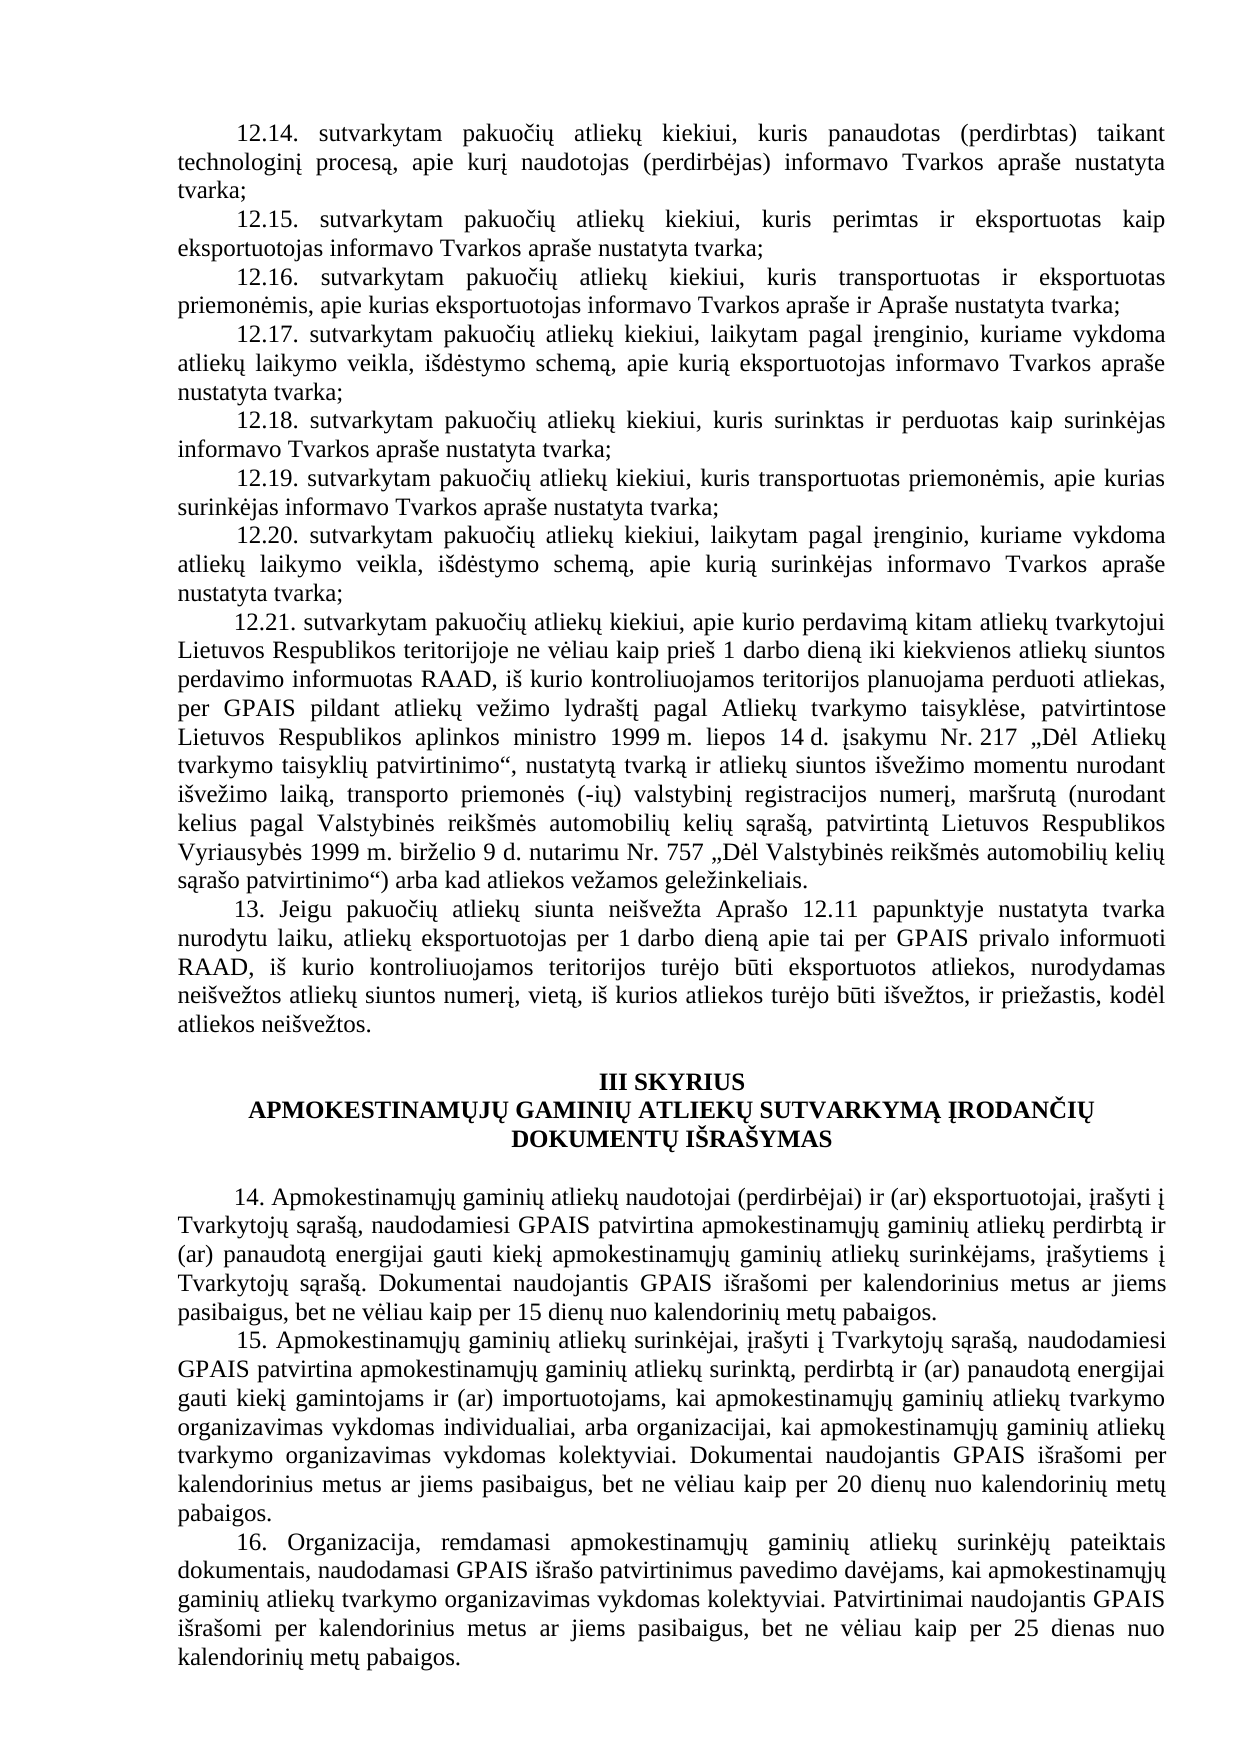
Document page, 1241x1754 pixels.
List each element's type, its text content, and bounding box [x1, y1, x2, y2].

text 12.17. sutvarkytam pakuočių atliekų kiekiui, laikytam pagal įrenginio, kuriame vykdoma atliekų laikymo veikla, išdėstymo schemą, apie kurią eksportuotojas informavo Tvarkos apraše nustatyta tvarka; [177, 319, 1166, 406]
text 15. Apmokestinamųjų gaminių atliekų surinkėjai, įrašyti į Tvarkytojų sąrašą, naudodamiesi GPAIS patvirtina apmokestinamųjų gaminių atliekų surinktą, perdirbtą ir (ar) panaudotą energijai gauti kiekį gamintojams ir (ar) importuotojams, kai apmokestinamųjų gaminių atliekų tvarkymo organizavimas vykdomas individualiai, arba organizacijai, kai apmokestinamųjų gaminių atliekų tvarkymo organizavimas vykdomas kolektyviai. Dokumentai naudojantis GPAIS išrašomi per kalendorinius metus ar jiems pasibaigus, bet ne vėliau kaip per 20 dienų nuo kalendorinių metų pabaigos. [177, 1326, 1166, 1527]
text 13. Jeigu pakuočių atliekų siunta neišvežta Aprašo 12.11 papunktyje nustatyta tvarka nurodytu laiku, atliekų eksportuotojas per 1 darbo dieną apie tai per GPAIS privalo informuoti RAAD, iš kurio kontroliuojamos teritorijos turėjo būti eksportuotos atliekos, nurodydamas neišvežtos atliekų siuntos numerį, vietą, iš kurios atliekos turėjo būti išvežtos, ir priežastis, kodėl atliekos neišvežtos. [177, 894, 1166, 1038]
text apmokestinamųjų gaminių atliekų sutvarkymą įrodančių dokumentų išrašymas [177, 1096, 1166, 1153]
text 12.16. sutvarkytam pakuočių atliekų kiekiui, kuris transportuotas ir eksportuotas priemonėmis, apie kurias eksportuotojas informavo Tvarkos apraše ir Apraše nustatyta tvarka; [177, 262, 1166, 319]
text 12.15. sutvarkytam pakuočių atliekų kiekiui, kuris perimtas ir eksportuotas kaip eksportuotojas informavo Tvarkos apraše nustatyta tvarka; [177, 204, 1166, 262]
text 12.21. sutvarkytam pakuočių atliekų kiekiui, apie kurio perdavimą kitam atliekų tvarkytojui Lietuvos Respublikos teritorijoje ne vėliau kaip prieš 1 darbo dieną iki kiekvienos atliekų siuntos perdavimo informuotas RAAD, iš kurio kontroliuojamos teritorijos planuojama perduoti atliekas, per GPAIS pildant atliekų vežimo lydraštį pagal Atliekų tvarkymo taisyklėse, patvirtintose Lietuvos Respublikos aplinkos ministro 1999 m. liepos 14 d. įsakymu Nr. 217 „Dėl Atliekų tvarkymo taisyklių patvirtinimo“, nustatytą tvarką ir atliekų siuntos išvežimo momentu nurodant išvežimo laiką, transporto priemonės (-ių) valstybinį registracijos numerį, maršrutą (nurodant kelius pagal Valstybinės reikšmės automobilių kelių sąrašą, patvirtintą Lietuvos Respublikos Vyriausybės 1999 m. birželio 9 d. nutarimu Nr. 757 „Dėl Valstybinės reikšmės automobilių kelių sąrašo patvirtinimo“) arba kad atliekos vežamos geležinkeliais. [177, 607, 1166, 894]
text 12.14. sutvarkytam pakuočių atliekų kiekiui, kuris panaudotas (perdirbtas) taikant technologinį procesą, apie kurį naudotojas (perdirbėjas) informavo Tvarkos apraše nustatyta tvarka; [177, 118, 1166, 204]
text III skyrius [177, 1067, 1166, 1096]
text 12.18. sutvarkytam pakuočių atliekų kiekiui, kuris surinktas ir perduotas kaip surinkėjas informavo Tvarkos apraše nustatyta tvarka; [177, 406, 1166, 463]
text 12.19. sutvarkytam pakuočių atliekų kiekiui, kuris transportuotas priemonėmis, apie kurias surinkėjas informavo Tvarkos apraše nustatyta tvarka; [177, 463, 1166, 521]
text 14. Apmokestinamųjų gaminių atliekų naudotojai (perdirbėjai) ir (ar) eksportuotojai, įrašyti į Tvarkytojų sąrašą, naudodamiesi GPAIS patvirtina apmokestinamųjų gaminių atliekų perdirbtą ir (ar) panaudotą energijai gauti kiekį apmokestinamųjų gaminių atliekų surinkėjams, įrašytiems į Tvarkytojų sąrašą. Dokumentai naudojantis GPAIS išrašomi per kalendorinius metus ar jiems pasibaigus, bet ne vėliau kaip per 15 dienų nuo kalendorinių metų pabaigos. [177, 1182, 1166, 1326]
text 12.20. sutvarkytam pakuočių atliekų kiekiui, laikytam pagal įrenginio, kuriame vykdoma atliekų laikymo veikla, išdėstymo schemą, apie kurią surinkėjas informavo Tvarkos apraše nustatyta tvarka; [177, 521, 1166, 607]
text 16. Organizacija, remdamasi apmokestinamųjų gaminių atliekų surinkėjų pateiktais dokumentais, naudodamasi GPAIS išrašo patvirtinimus pavedimo davėjams, kai apmokestinamųjų gaminių atliekų tvarkymo organizavimas vykdomas kolektyviai. Patvirtinimai naudojantis GPAIS išrašomi per kalendorinius metus ar jiems pasibaigus, bet ne vėliau kaip per 25 dienas nuo kalendorinių metų pabaigos. [177, 1527, 1166, 1671]
